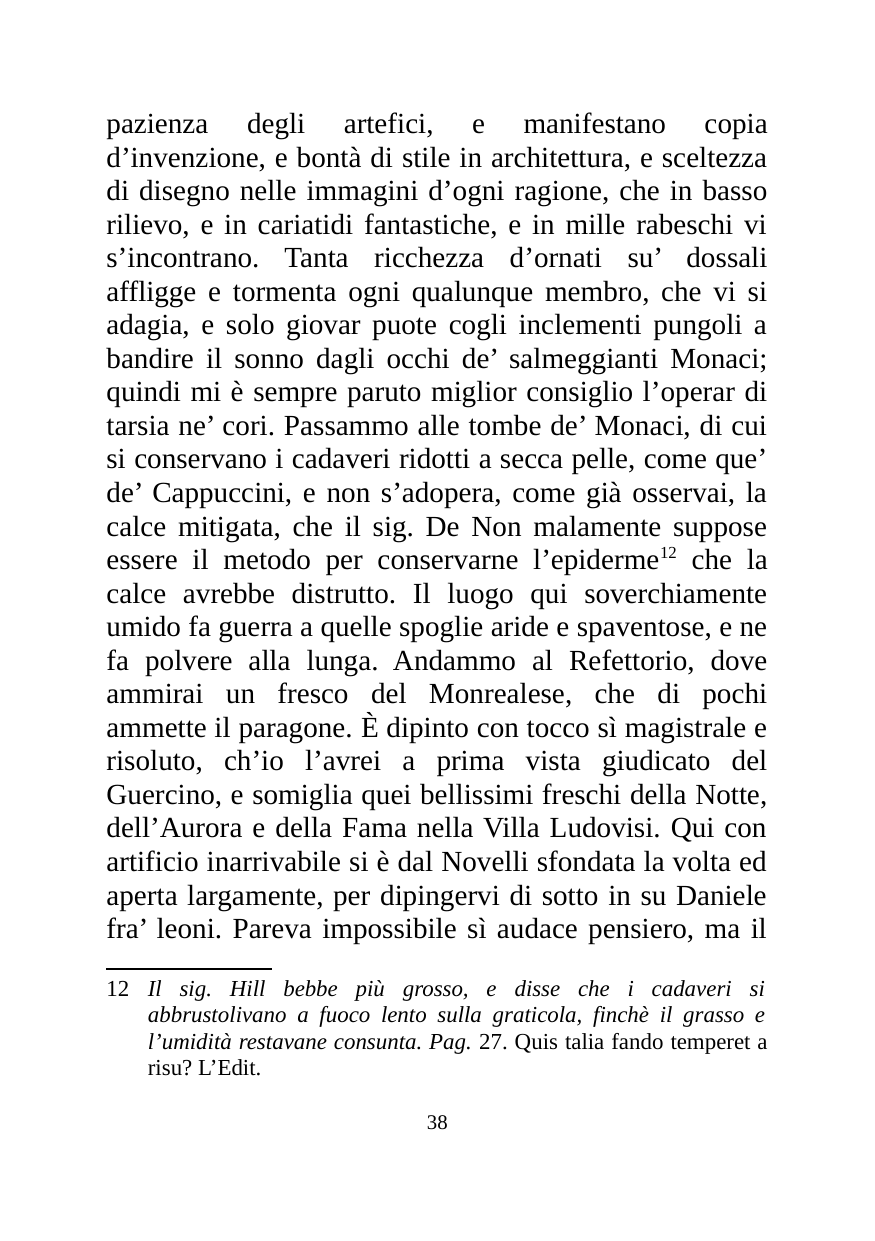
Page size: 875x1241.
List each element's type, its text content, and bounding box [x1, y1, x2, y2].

text pazienza degli artefici, e manifestano copia d’invenzione, e bontà di stile in architettura, e sceltezza di disegno nelle immagini d’ogni ragione, che in basso rilievo, e in cariatidi fantastiche, e in mille rabeschi vi s’incontrano. Tanta ricchezza d’ornati su’ dossali affligge e tormenta ogni qualunque membro, che vi si adagia, e solo giovar puote cogli inclementi pungoli a bandire il sonno dagli occhi de’ salmeggianti Monaci; quindi mi è sempre paruto miglior consiglio l’operar di tarsia ne’ cori. Passammo alle tombe de’ Monaci, di cui si conservano i cadaveri ridotti a secca pelle, come que’ de’ Cappuccini, e non s’adopera, come già osservai, la calce mitigata, che il sig. De Non malamente suppose essere il metodo per conservarne l’epiderme che la calce avrebbe distrutto. Il luogo qui soverchiamente umido fa guerra a quelle spoglie aride e spaventose, e ne fa polvere alla lunga. Andammo al Refettorio, dove ammirai un fresco del Monrealese, che di pochi ammette il paragone. È dipinto con tocco sì magistrale e risoluto, ch’io l’avrei a prima vista giudicato del Guercino, e somiglia quei bellissimi freschi della Notte, dell’Aurora e della Fama nella Villa Ludovisi. Qui con artificio inarrivabile si è dal Novelli sfondata la volta ed aperta largamente, per dipingervi di sotto in su Daniele fra’ leoni. Pareva impossibile sì audace pensiero, ma il [106, 106, 768, 945]
text Il sig. Hill bebbe più grosso, e disse che i cadaveri si abbrustolivano a fuoco lento sulla graticola, finchè il grasso e l’umidità restavane consunta. Pag. 27. Quis talia fando temperet a risu? L’Edit. [106, 975, 768, 1080]
